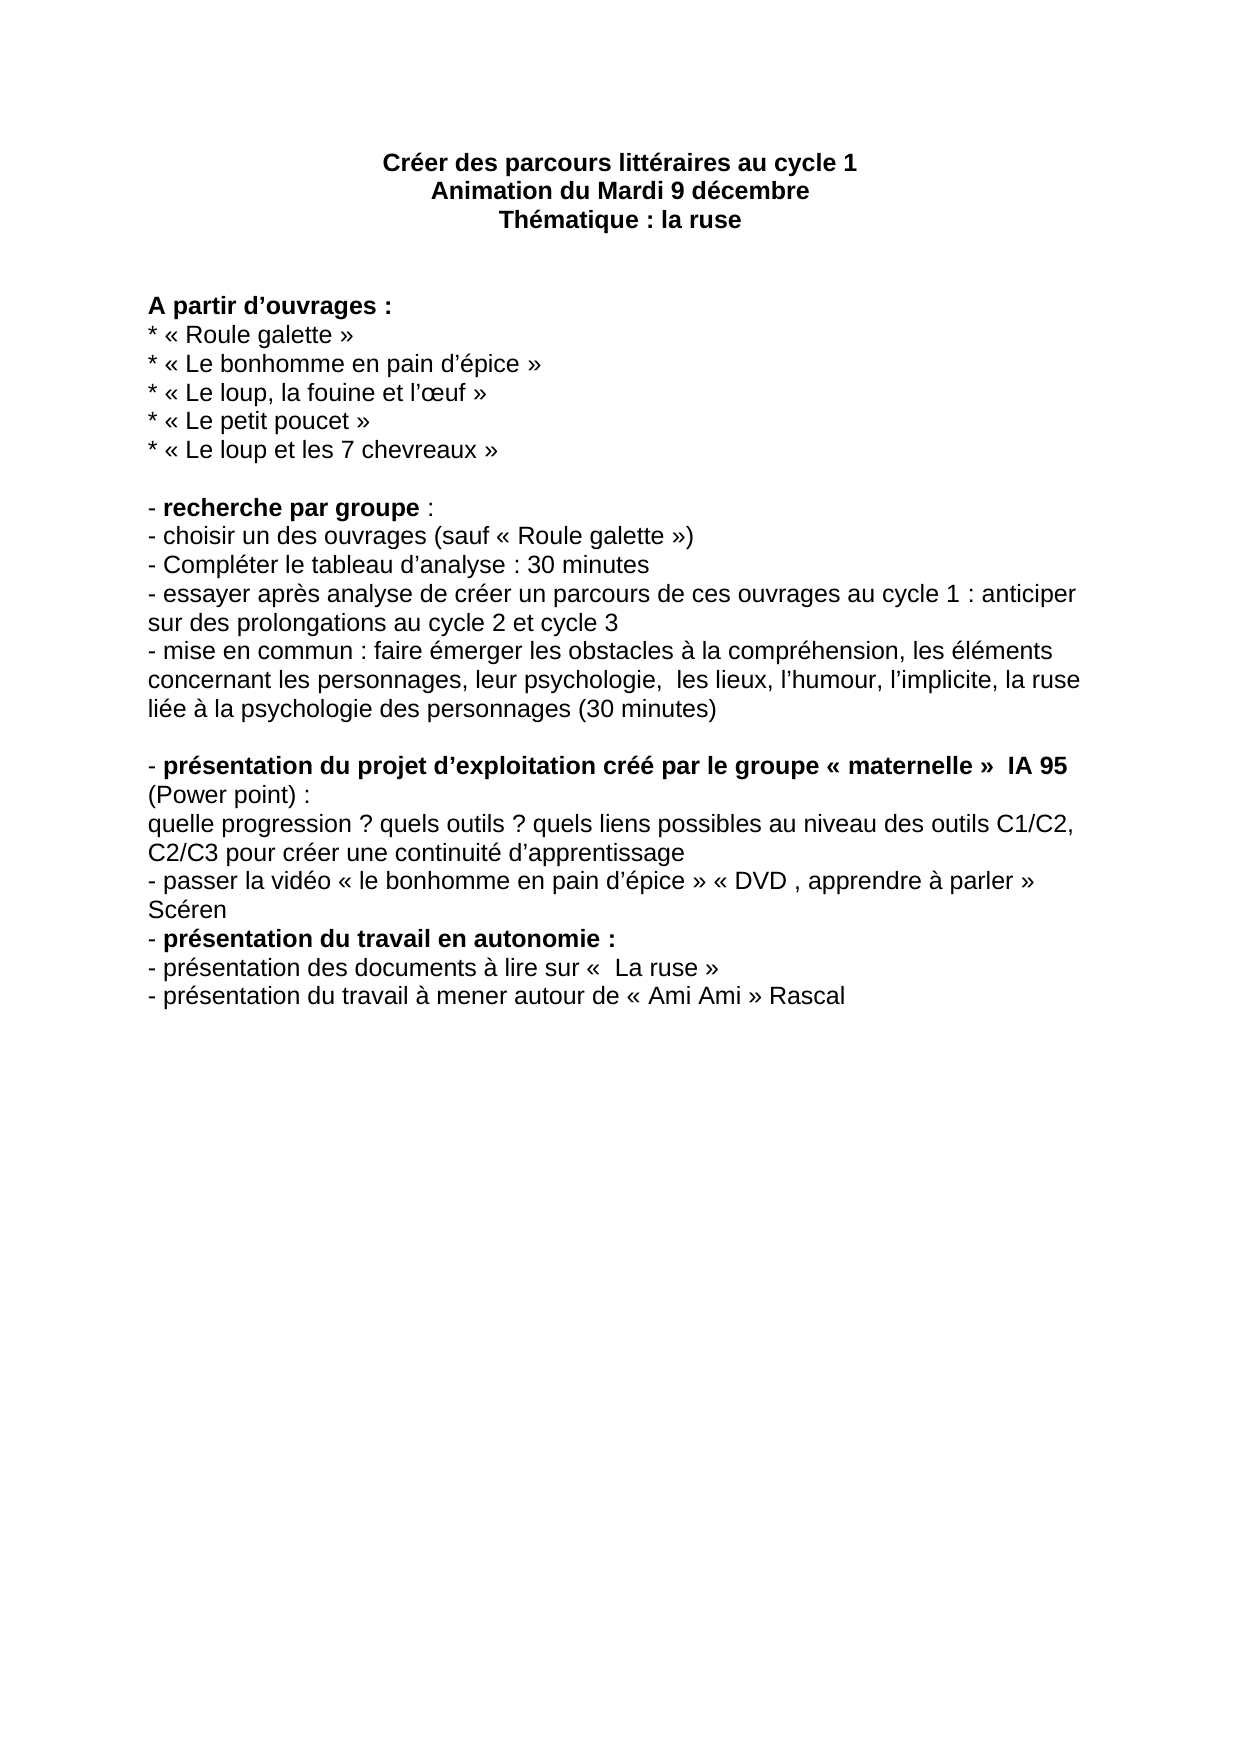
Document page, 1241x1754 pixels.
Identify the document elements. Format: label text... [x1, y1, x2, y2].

text A partir d’ouvrages : [148, 291, 1093, 320]
text - présentation du travail en autonomie : [148, 924, 1093, 953]
text - passer la vidéo « le bonhomme en pain d’épice » « DVD , apprendre à parler » Scéren [148, 866, 1093, 924]
text - essayer après analyse de créer un parcours de ces ouvrages au cycle 1 : anticiper sur des prolongations au cycle 2 et cycle 3 [148, 579, 1093, 636]
text * « Roule galette » [148, 320, 1093, 349]
text - choisir un des ouvrages (sauf « Roule galette ») [148, 521, 1093, 550]
text Thématique : la ruse [148, 205, 1093, 234]
text Animation du Mardi 9 décembre [148, 176, 1093, 205]
text - Compléter le tableau d’analyse : 30 minutes [148, 550, 1093, 579]
text Créer des parcours littéraires au cycle 1 [148, 148, 1093, 176]
text * « Le loup et les 7 chevreaux » [148, 435, 1093, 464]
text - mise en commun : faire émerger les obstacles à la compréhension, les éléments concernant les personnages, leur psychologie, les lieux, l’humour, l’implicite, la ruse liée à la psychologie des personnages (30 minutes) [148, 636, 1093, 723]
text - recherche par groupe : [148, 493, 1093, 521]
text * « Le loup, la fouine et l’œuf » [148, 378, 1093, 406]
text - présentation du travail à mener autour de « Ami Ami » Rascal [148, 981, 1093, 1010]
text * « Le bonhomme en pain d’épice » [148, 349, 1093, 378]
text quelle progression ? quels outils ? quels liens possibles au niveau des outils C1/C2, C2/C3 pour créer une continuité d’apprentissage [148, 809, 1093, 866]
text * « Le petit poucet » [148, 406, 1093, 435]
text - présentation des documents à lire sur « La ruse » [148, 953, 1093, 981]
text - présentation du projet d’exploitation créé par le groupe « maternelle » IA 95 (Power point) : [148, 751, 1093, 809]
